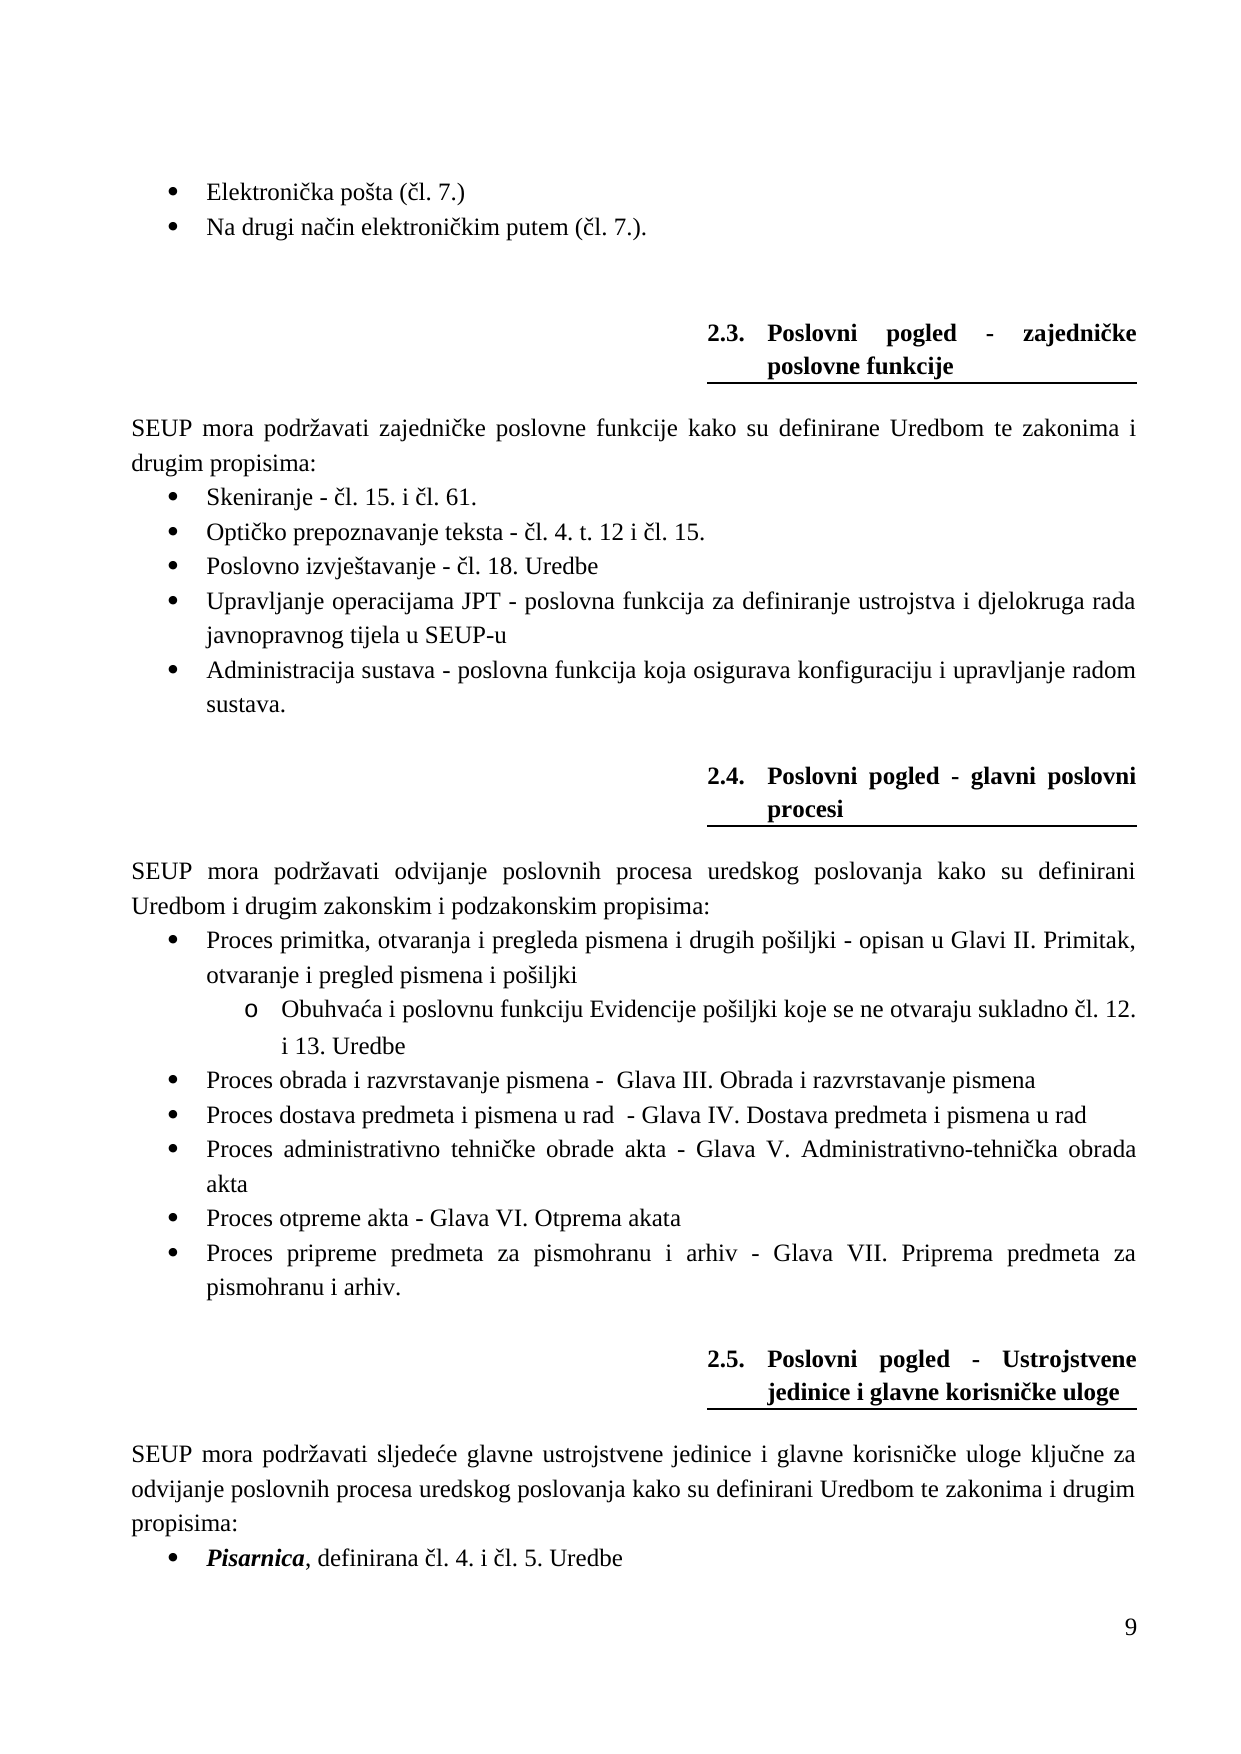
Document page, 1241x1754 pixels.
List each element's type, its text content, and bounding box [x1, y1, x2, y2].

list Poslovno izvještavanje - čl. 18. Uredbe [169, 551, 1137, 580]
subtitle Poslovni pogled - zajedničke poslovne funkcije [707, 318, 1137, 382]
subtitle Poslovni pogled - Ustrojstvene jedinice i glavne korisničke uloge [707, 1344, 1137, 1408]
list Upravljanje operacijama JPT - poslovna funkcija za definiranje ustrojstva i djelokruga rada javnopravnog tijela u SEUP-u [169, 586, 1137, 649]
list Proces pripreme predmeta za pismohranu i arhiv - Glava VII. Priprema predmeta za pismohranu i arhiv. [169, 1238, 1137, 1301]
text SEUP mora podržavati zajedničke poslovne funkcije kako su definirane Uredbom te zakonima i drugim propisima: [131, 413, 1137, 477]
text SEUP mora podržavati odvijanje poslovnih procesa uredskog poslovanja kako su definirani Uredbom i drugim zakonskim i podzakonskim propisima: [131, 856, 1137, 919]
list Optičko prepoznavanje teksta - čl. 4. t. 12 i čl. 15. [169, 517, 1137, 546]
list Proces dostava predmeta i pismena u rad - Glava IV. Dostava predmeta i pismena u rad [169, 1100, 1137, 1128]
list Obuhvaća i poslovnu funkciju Evidencije pošiljki koje se ne otvaraju sukladno čl. 12. i 13. Uredbe [244, 994, 1137, 1059]
list Elektronička pošta (čl. 7.) [169, 177, 1137, 206]
text SEUP mora podržavati sljedeće glavne ustrojstvene jedinice i glavne korisničke uloge ključne za odvijanje poslovnih procesa uredskog poslovanja kako su definirani Uredbom te zakonima i drugim propisima: [131, 1439, 1137, 1537]
list Na drugi način elektroničkim putem (čl. 7.). [169, 212, 1137, 240]
list Proces primitka, otvaranja i pregleda pismena i drugih pošiljki - opisan u Glavi II. Primitak, otvaranje i pregled pismena i pošiljki [169, 925, 1137, 988]
list Administracija sustava - poslovna funkcija koja osigurava konfiguraciju i upravljanje radom sustava. [169, 655, 1137, 718]
list Skeniranje - čl. 15. i čl. 61. [169, 482, 1137, 511]
subtitle Poslovni pogled - glavni poslovni procesi [707, 761, 1137, 825]
list Proces administrativno tehničke obrade akta - Glava V. Administrativno-tehnička obrada akta [169, 1134, 1137, 1197]
list Proces obrada i razvrstavanje pismena - Glava III. Obrada i razvrstavanje pismena [169, 1065, 1137, 1094]
list Pisarnica, definirana čl. 4. i čl. 5. Uredbe [169, 1543, 1137, 1572]
list Proces otpreme akta - Glava VI. Otprema akata [169, 1203, 1137, 1232]
